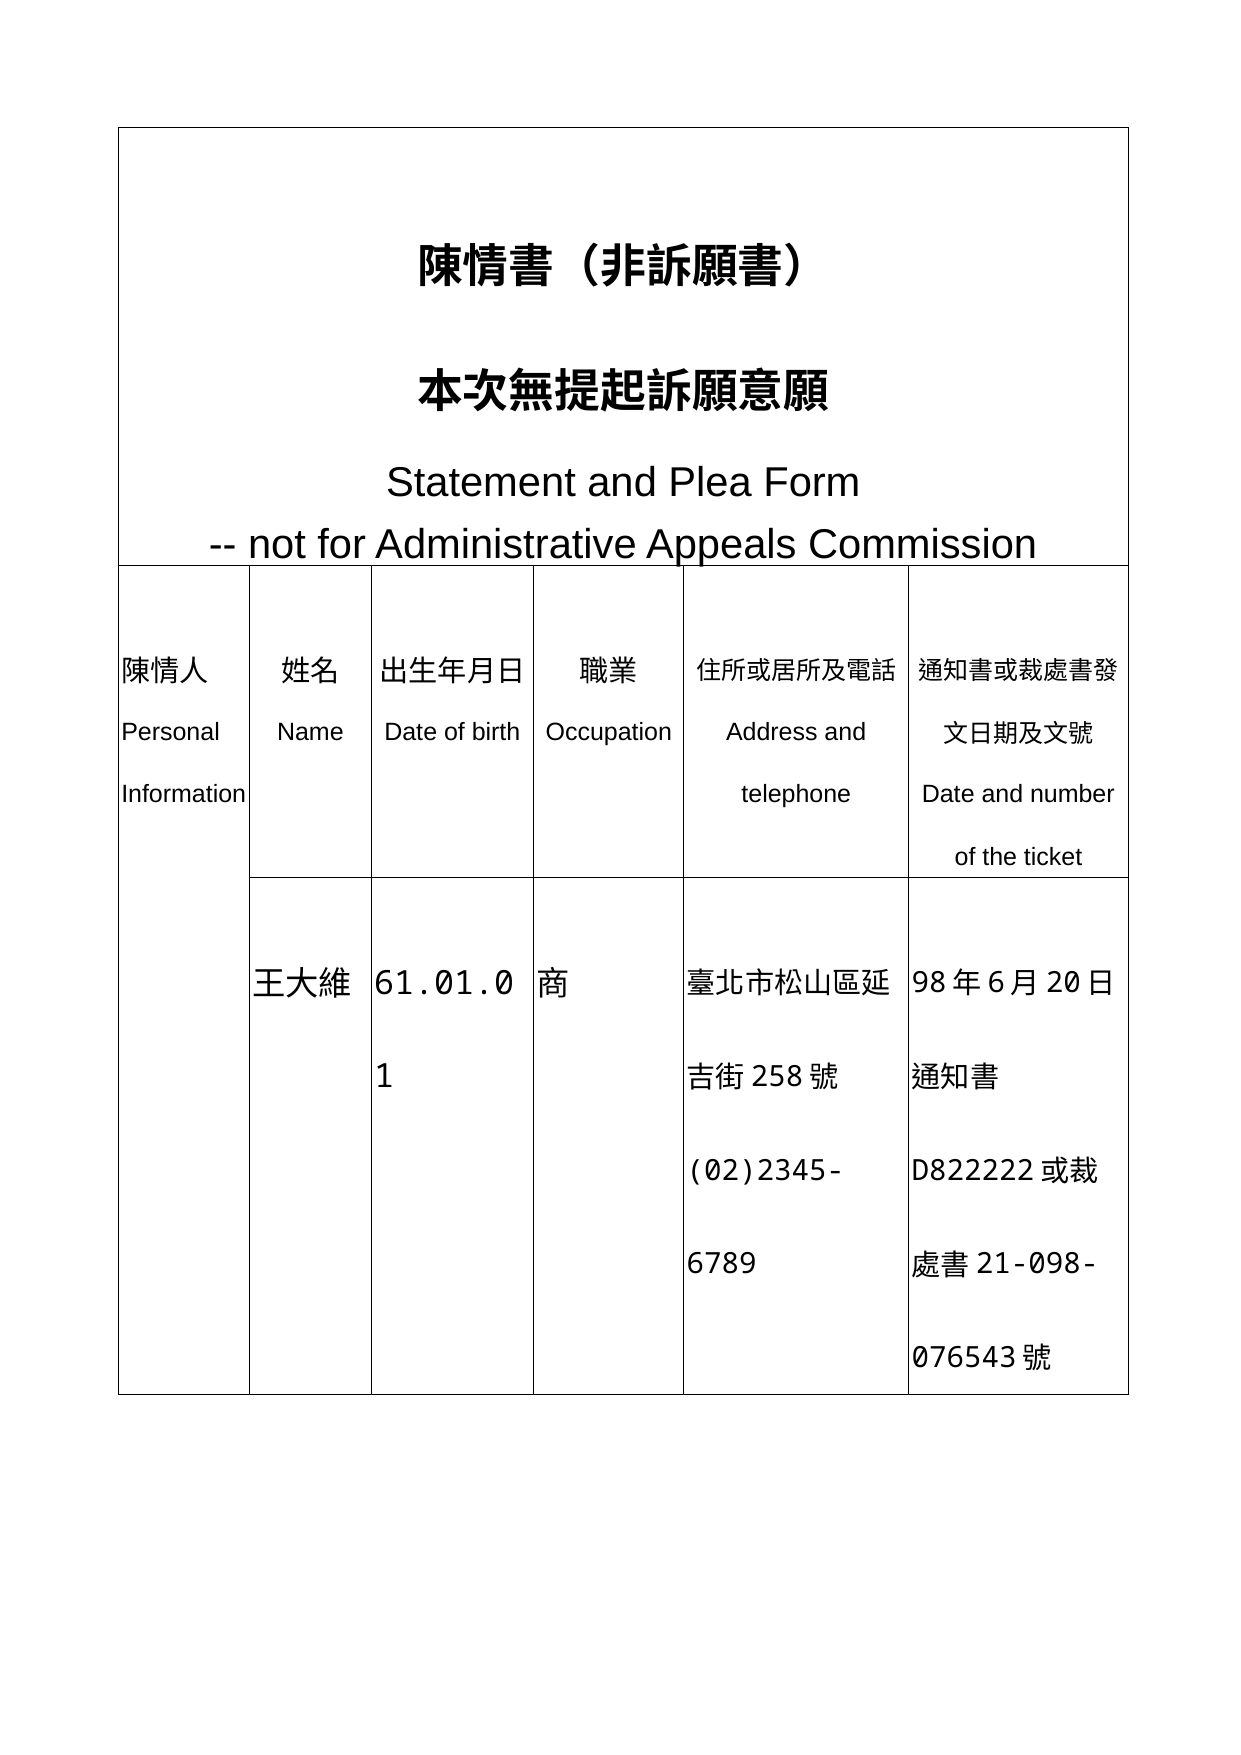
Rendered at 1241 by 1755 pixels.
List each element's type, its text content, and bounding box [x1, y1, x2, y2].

table_header 陳情書（非訴願書） 本次無提起訴願意願 Statement and Plea Form -- not for Administrative Appeals Commission [119, 128, 1128, 564]
table_cell 姓名 Name [250, 566, 371, 877]
table_cell 98年6月20日通知書D822222或裁處書21-098-076543號 [909, 878, 1128, 1394]
table_cell 職業 Occupation [534, 566, 683, 877]
table_cell 出生年月日 Date of birth [372, 566, 533, 877]
table_cell 臺北市松山區延吉街258號 (02)2345-6789 [684, 878, 908, 1394]
table_cell 住所或居所及電話 Address and telephone [684, 566, 908, 877]
table_cell 61.01.01 [372, 878, 533, 1394]
table_cell 陳情人 Personal Information [119, 566, 249, 1394]
table_cell 商 [534, 878, 683, 1394]
table_cell 王大維 [250, 878, 371, 1394]
table_cell 通知書或裁處書發文日期及文號 Date and number of the ticket [909, 566, 1128, 877]
